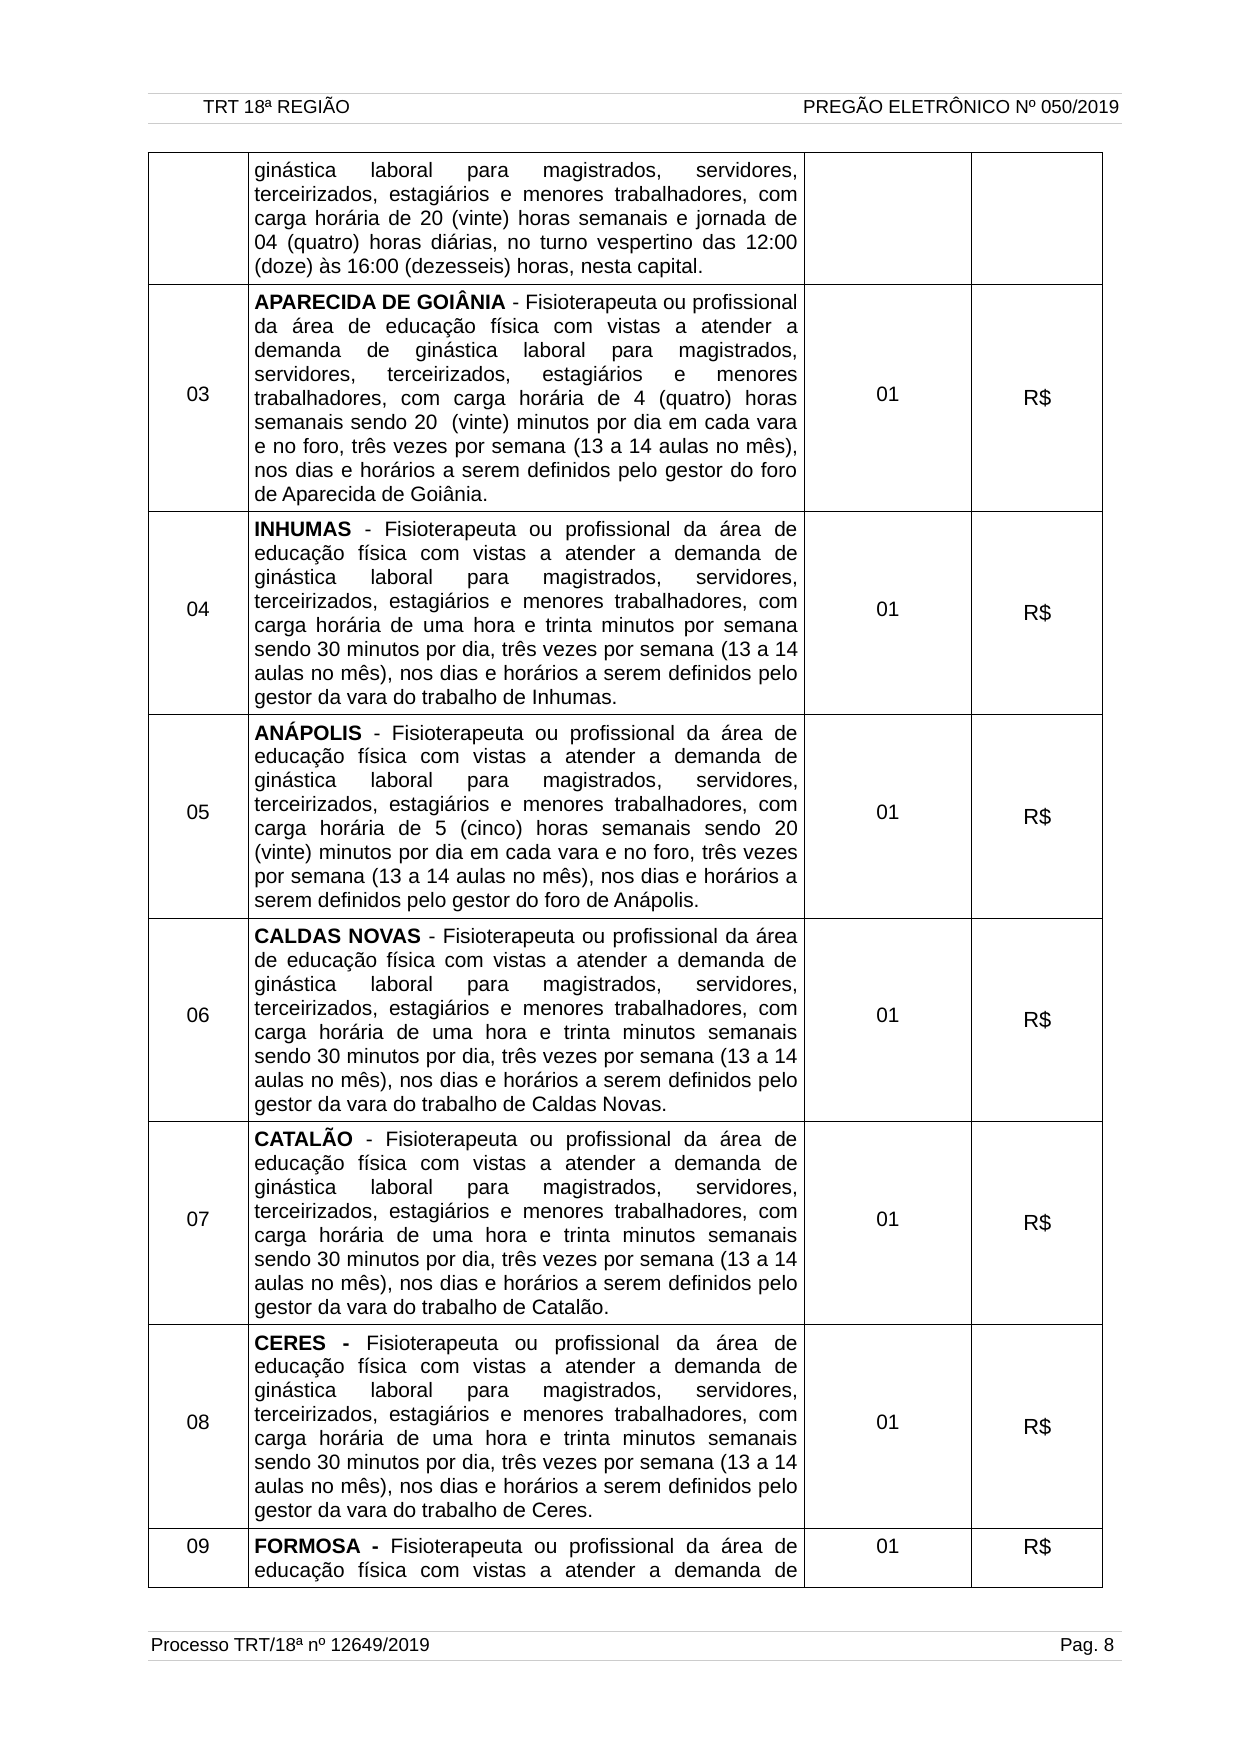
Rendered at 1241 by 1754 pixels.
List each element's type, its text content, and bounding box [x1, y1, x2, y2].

table_cell 05 [149, 715, 248, 918]
table_cell R$ [972, 919, 1102, 1121]
table_cell 07 [149, 1122, 248, 1324]
table_cell 01 [805, 715, 971, 918]
table_cell 01 [805, 1325, 971, 1528]
table_cell FORMOSA - Fisioterapeuta ou profissional da área de educação física com vistas a atender a demanda de [249, 1529, 804, 1587]
table_cell CERES - Fisioterapeuta ou profissional da área de educação física com vistas a atender a demanda de ginástica laboral para magistrados, servidores, terceirizados, estagiários e menores trabalhadores, com carga horária de uma hora e trinta minutos semanais sendo 30 minutos por dia, três vezes por semana (13 a 14 aulas no mês), nos dias e horários a serem definidos pelo gestor da vara do trabalho de Ceres. [249, 1325, 804, 1528]
table_cell 04 [149, 512, 248, 714]
table_cell 06 [149, 919, 248, 1121]
table_cell 01 [805, 512, 971, 714]
table_cell R$ [972, 1529, 1102, 1587]
table_cell R$ [972, 512, 1102, 714]
table_cell 03 [149, 285, 248, 511]
table_cell [149, 153, 248, 284]
table_cell ginástica laboral para magistrados, servidores, terceirizados, estagiários e menores trabalhadores, com carga horária de 20 (vinte) horas semanais e jornada de 04 (quatro) horas diárias, no turno vespertino das 12:00 (doze) às 16:00 (dezesseis) horas, nesta capital. [249, 153, 804, 284]
table_cell ANÁPOLIS - Fisioterapeuta ou profissional da área de educação física com vistas a atender a demanda de ginástica laboral para magistrados, servidores, terceirizados, estagiários e menores trabalhadores, com carga horária de 5 (cinco) horas semanais sendo 20 (vinte) minutos por dia em cada vara e no foro, três vezes por semana (13 a 14 aulas no mês), nos dias e horários a serem definidos pelo gestor do foro de Anápolis. [249, 715, 804, 918]
table_cell CALDAS NOVAS - Fisioterapeuta ou profissional da área de educação física com vistas a atender a demanda de ginástica laboral para magistrados, servidores, terceirizados, estagiários e menores trabalhadores, com carga horária de uma hora e trinta minutos semanais sendo 30 minutos por dia, três vezes por semana (13 a 14 aulas no mês), nos dias e horários a serem definidos pelo gestor da vara do trabalho de Caldas Novas. [249, 919, 804, 1121]
table_cell 01 [805, 919, 971, 1121]
table_cell 01 [805, 1529, 971, 1587]
table_cell 01 [805, 1122, 971, 1324]
table_cell 08 [149, 1325, 248, 1528]
table_cell R$ [972, 285, 1102, 511]
table_cell INHUMAS - Fisioterapeuta ou profissional da área de educação física com vistas a atender a demanda de ginástica laboral para magistrados, servidores, terceirizados, estagiários e menores trabalhadores, com carga horária de uma hora e trinta minutos por semana sendo 30 minutos por dia, três vezes por semana (13 a 14 aulas no mês), nos dias e horários a serem definidos pelo gestor da vara do trabalho de Inhumas. [249, 512, 804, 714]
table_cell 09 [149, 1529, 248, 1587]
table_cell [972, 153, 1102, 284]
table_cell R$ [972, 715, 1102, 918]
table_cell R$ [972, 1122, 1102, 1324]
table_cell CATALÃO - Fisioterapeuta ou profissional da área de educação física com vistas a atender a demanda de ginástica laboral para magistrados, servidores, terceirizados, estagiários e menores trabalhadores, com carga horária de uma hora e trinta minutos semanais sendo 30 minutos por dia, três vezes por semana (13 a 14 aulas no mês), nos dias e horários a serem definidos pelo gestor da vara do trabalho de Catalão. [249, 1122, 804, 1324]
table_cell 01 [805, 285, 971, 511]
table_cell R$ [972, 1325, 1102, 1528]
table_cell APARECIDA DE GOIÂNIA - Fisioterapeuta ou profissional da área de educação física com vistas a atender a demanda de ginástica laboral para magistrados, servidores, terceirizados, estagiários e menores trabalhadores, com carga horária de 4 (quatro) horas semanais sendo 20 (vinte) minutos por dia em cada vara e no foro, três vezes por semana (13 a 14 aulas no mês), nos dias e horários a serem definidos pelo gestor do foro de Aparecida de Goiânia. [249, 285, 804, 511]
table_cell [805, 153, 971, 284]
